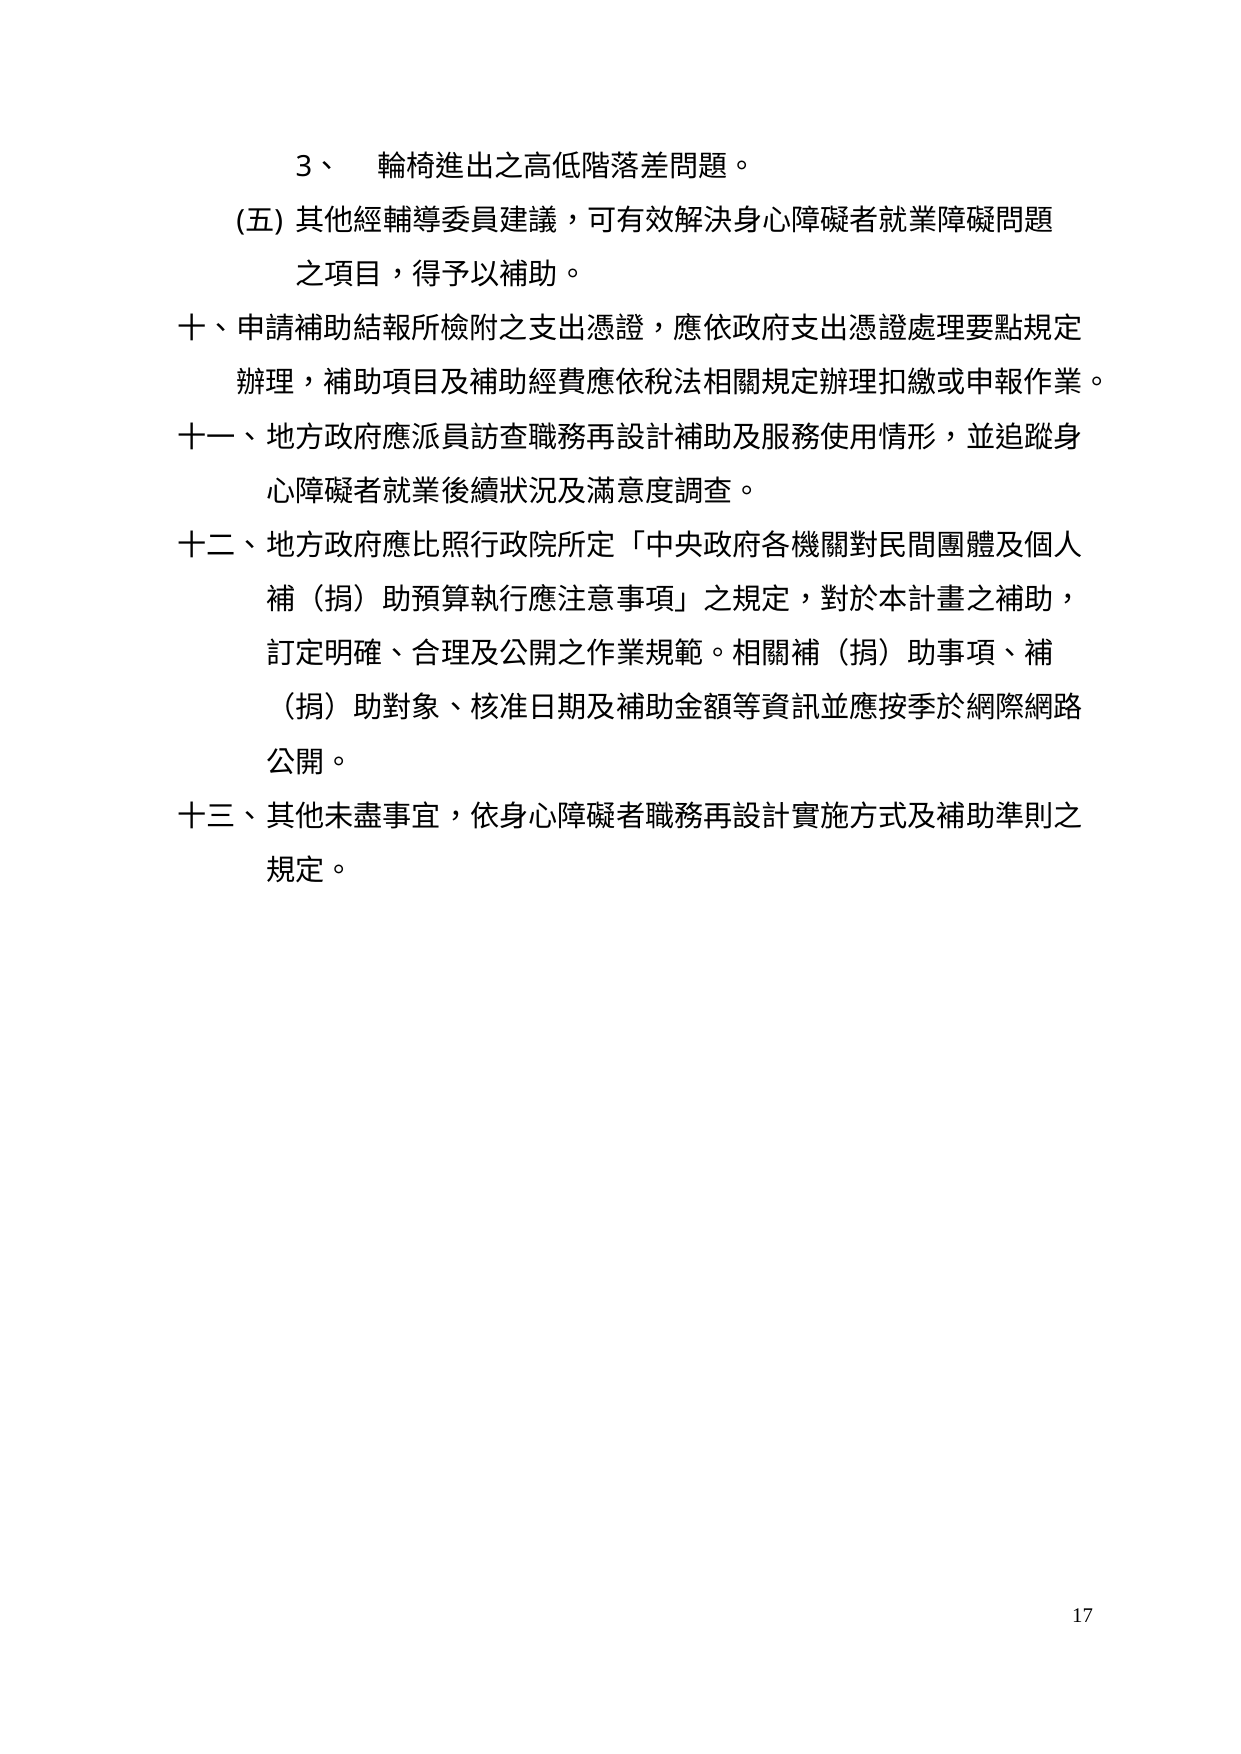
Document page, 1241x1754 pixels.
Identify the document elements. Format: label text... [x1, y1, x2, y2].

list 地方政府應派員訪查職務再設計補助及服務使用情形，並追蹤身心障礙者就業後續狀況及滿意度調查。 [177, 404, 1092, 512]
list 輪椅進出之高低階落差問題。 [295, 133, 1092, 187]
list 地方政府應比照行政院所定「中央政府各機關對民間團體及個人補（捐）助預算執行應注意事項」之規定，對於本計畫之補助，訂定明確、合理及公開之作業規範。相關補（捐）助事項、補（捐）助對象、核准日期及補助金額等資訊並應按季於網際網路公開。 [177, 512, 1092, 783]
list 申請補助結報所檢附之支出憑證，應依政府支出憑證處理要點規定辦理，補助項目及補助經費應依稅法相關規定辦理扣繳或申報作業。 [177, 295, 1092, 404]
list 其他經輔導委員建議，可有效解決身心障礙者就業障礙問題之項目，得予以補助。 [236, 187, 1080, 295]
list 其他未盡事宜，依身心障礙者職務再設計實施方式及補助準則之規定。 [177, 783, 1092, 891]
